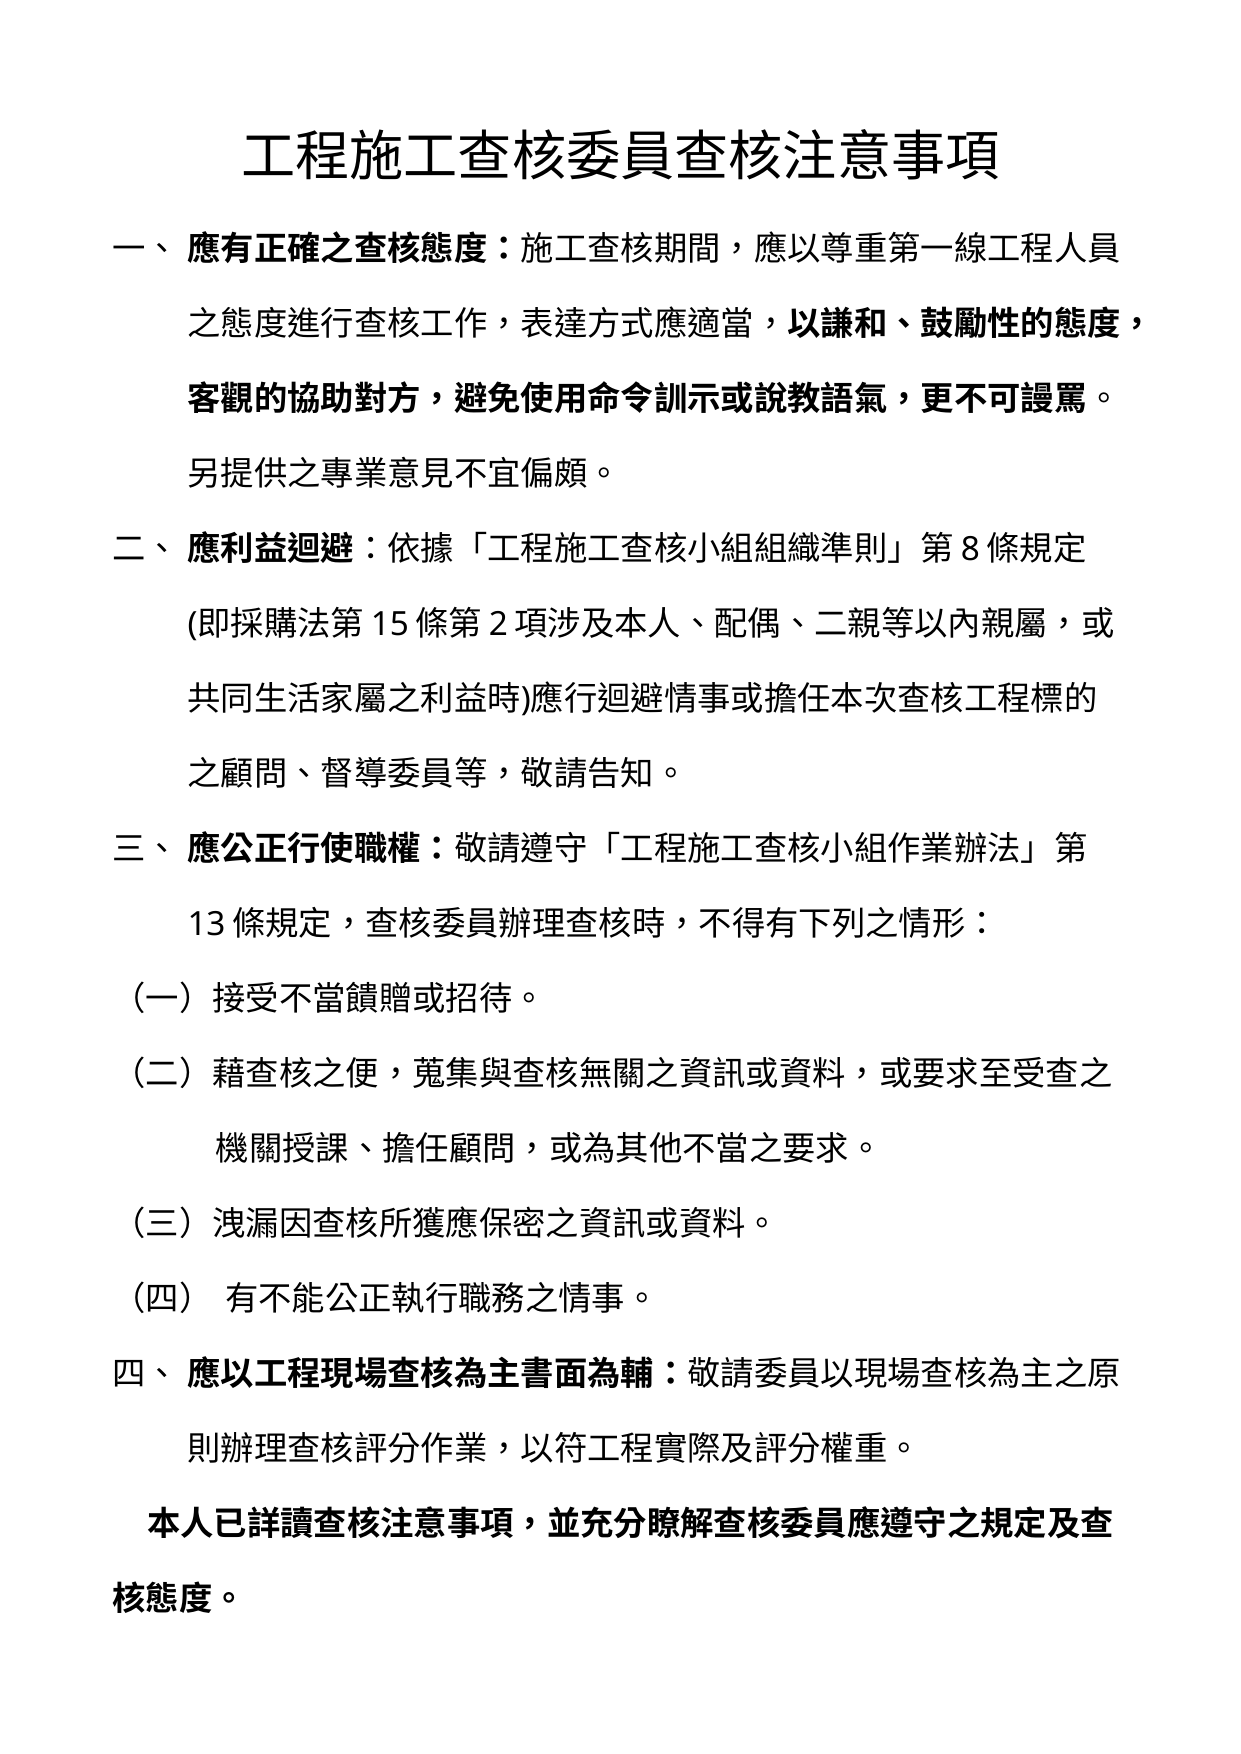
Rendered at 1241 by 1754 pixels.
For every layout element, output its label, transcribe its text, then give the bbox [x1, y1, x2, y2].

text （三）洩漏因查核所獲應保密之資訊或資料。 [112, 1177, 1128, 1252]
list 應公正行使職權：敬請遵守「工程施工查核小組作業辦法」第13條規定，查核委員辦理查核時，不得有下列之情形： [112, 802, 1128, 952]
list 有不能公正執行職務之情事。 [112, 1252, 1128, 1327]
list 應以工程現場查核為主書面為輔：敬請委員以現場查核為主之原則辦理查核評分作業，以符工程實際及評分權重。 [112, 1327, 1128, 1477]
text （一）接受不當饋贈或招待。 [112, 952, 1128, 1027]
text （二）藉查核之便，蒐集與查核無關之資訊或資料，或要求至受查之機關授課、擔任顧問，或為其他不當之要求。 [112, 1027, 1128, 1177]
list 應利益迴避：依據「工程施工查核小組組織準則」第8條規定(即採購法第15條第2項涉及本人、配偶、二親等以內親屬，或共同生活家屬之利益時)應行迴避情事或擔任本次查核工程標的之顧問、督導委員等，敬請告知。 [112, 502, 1128, 802]
text 工程施工查核委員查核注意事項 [112, 89, 1128, 202]
list 應有正確之查核態度：施工查核期間，應以尊重第一線工程人員之態度進行查核工作，表達方式應適當，以謙和、鼓勵性的態度，客觀的協助對方，避免使用命令訓示或說教語氣，更不可謾罵。另提供之專業意見不宜偏頗。 [112, 202, 1128, 502]
text 本人已詳讀查核注意事項，並充分瞭解查核委員應遵守之規定及查核態度。 [112, 1477, 1128, 1627]
